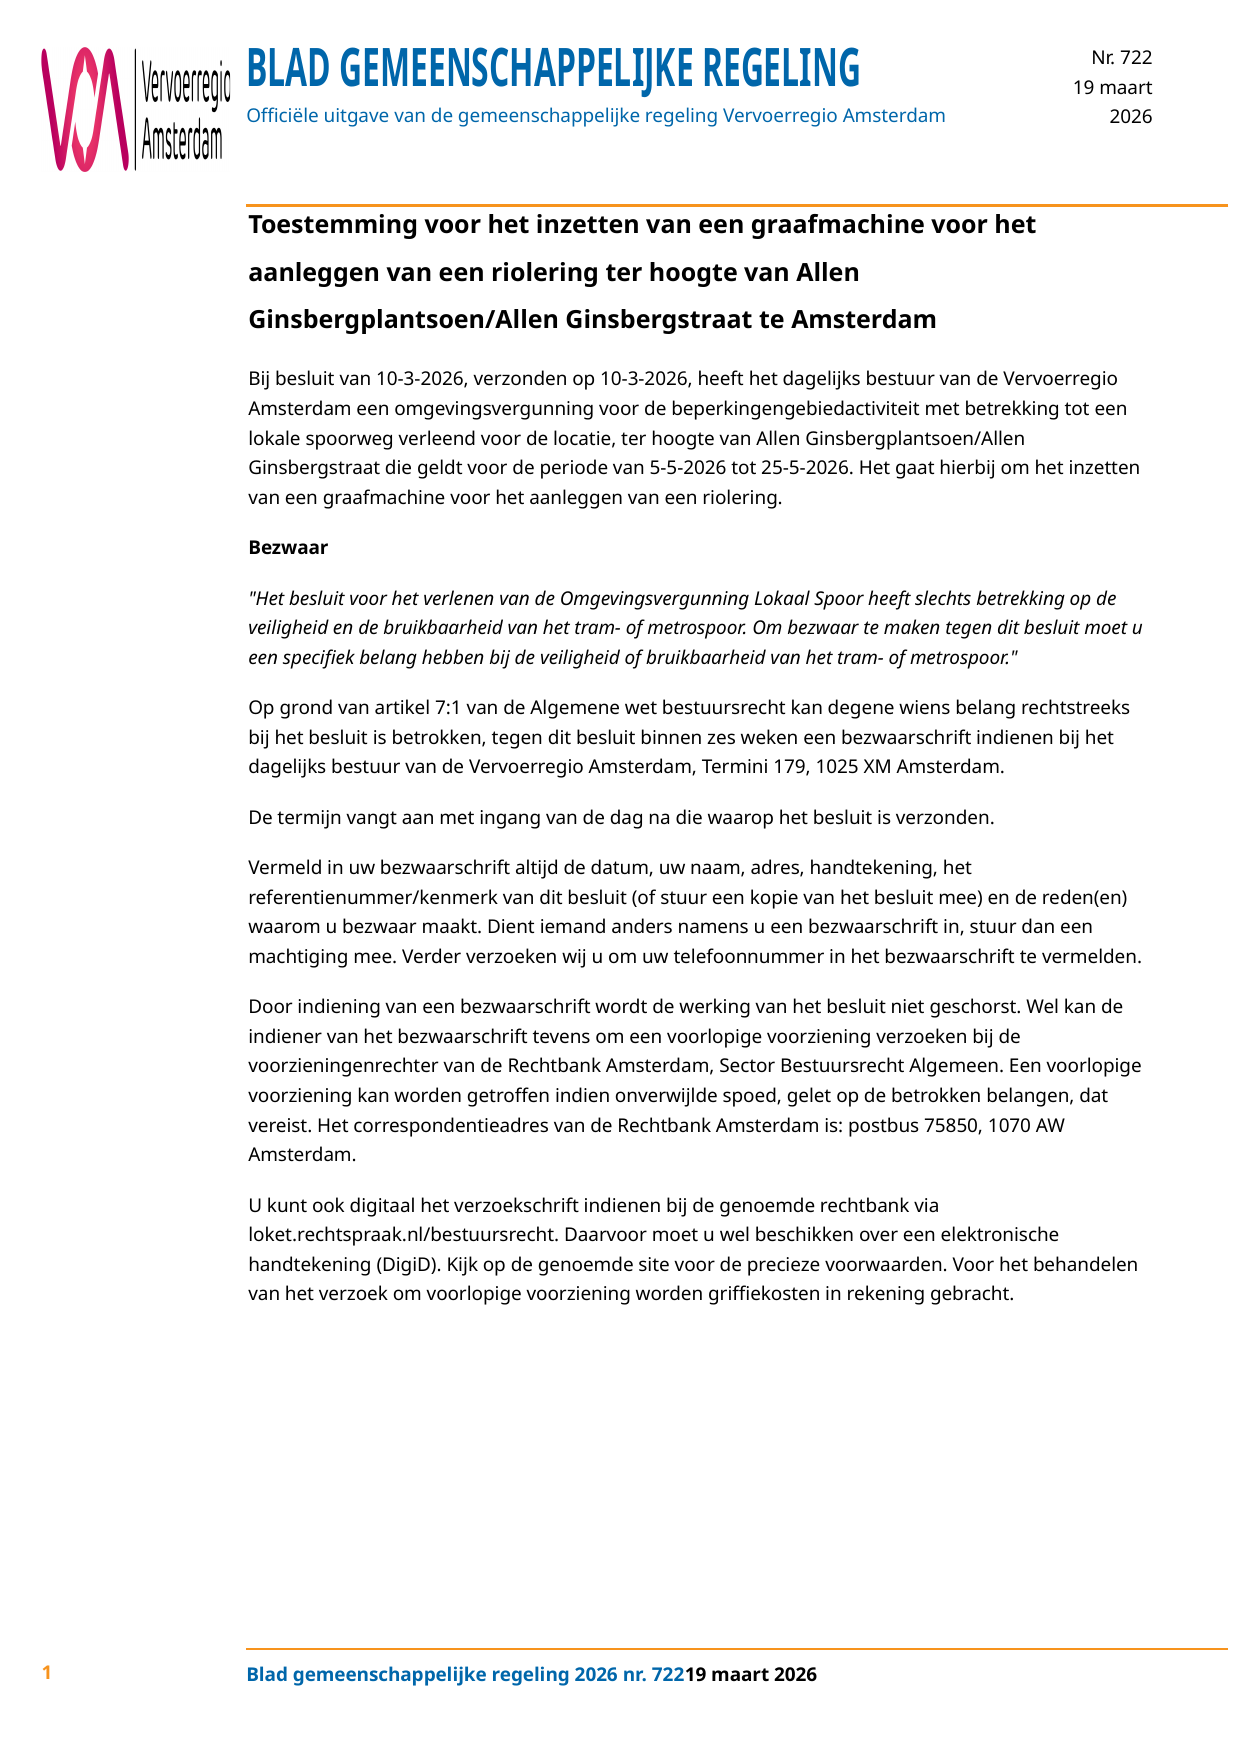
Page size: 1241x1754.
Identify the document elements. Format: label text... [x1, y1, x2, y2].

text Bezwaar [248, 534, 1152, 560]
text U kunt ook digitaal het verzoekschrift indienen bij de genoemde rechtbank via loket.rechtspraak.nl/bestuursrecht. Daarvoor moet u wel beschikken over een elektronische handtekening (DigiD). Kijk op de genoemde site voor de precieze voorwaarden. Voor het behandelen van het verzoek om voorlopige voorziening worden griffiekosten in rekening gebracht. [248, 1192, 1152, 1306]
text Op grond van artikel 7:1 van de Algemene wet bestuursrecht kan degene wiens belang rechtstreeks bij het besluit is betrokken, tegen dit besluit binnen zes weken een bezwaarschrift indienen bij het dagelijks bestuur van de Vervoerregio Amsterdam, Termini 179, 1025 XM Amsterdam. [248, 694, 1152, 779]
text "Het besluit voor het verlenen van de Omgevingsvergunning Lokaal Spoor heeft slechts betrekking op de veiligheid en de bruikbaarheid van het tram- of metrospoor. Om bezwaar te maken tegen dit besluit moet u een specifiek belang hebben bij de veiligheid of bruikbaarheid van het tram- of metrospoor." [248, 585, 1152, 669]
text Toestemming voor het inzetten van een graafmachine voor het aanleggen van een riolering ter hoogte van Allen Ginsbergplantsoen/Allen Ginsbergstraat te Amsterdam [248, 207, 1152, 336]
text Vermeld in uw bezwaarschrift altijd de datum, uw naam, adres, handtekening, het referentienummer/kenmerk van dit besluit (of stuur een kopie van het besluit mee) en de reden(en) waarom u bezwaar maakt. Dient iemand anders namens u een bezwaarschrift in, stuur dan een machtiging mee. Verder verzoeken wij u om uw telefoonnummer in het bezwaarschrift te vermelden. [248, 854, 1152, 969]
text Bij besluit van 10-3-2026, verzonden op 10-3-2026, heeft het dagelijks bestuur van de Vervoerregio Amsterdam een omgevingsvergunning voor de beperkingengebiedactiviteit met betrekking tot een lokale spoorweg verleend voor de locatie, ter hoogte van Allen Ginsbergplantsoen/Allen Ginsbergstraat die geldt voor de periode van 5-5-2026 tot 25-5-2026. Het gaat hierbij om het inzetten van een graafmachine voor het aanleggen van een riolering. [248, 366, 1152, 509]
text De termijn vangt aan met ingang van de dag na die waarop het besluit is verzonden. [248, 804, 1152, 829]
picture [41, 47, 231, 172]
text Door indiening van een bezwaarschrift wordt de werking van het besluit niet geschorst. Wel kan de indiener van het bezwaarschrift tevens om een voorlopige voorziening verzoeken bij de voorzieningenrechter van de Rechtbank Amsterdam, Sector Bestuursrecht Algemeen. Een voorlopige voorziening kan worden getroffen indien onverwijlde spoed, gelet op de betrokken belangen, dat vereist. Het correspondentieadres van de Rechtbank Amsterdam is: postbus 75850, 1070 AW Amsterdam. [248, 993, 1152, 1167]
